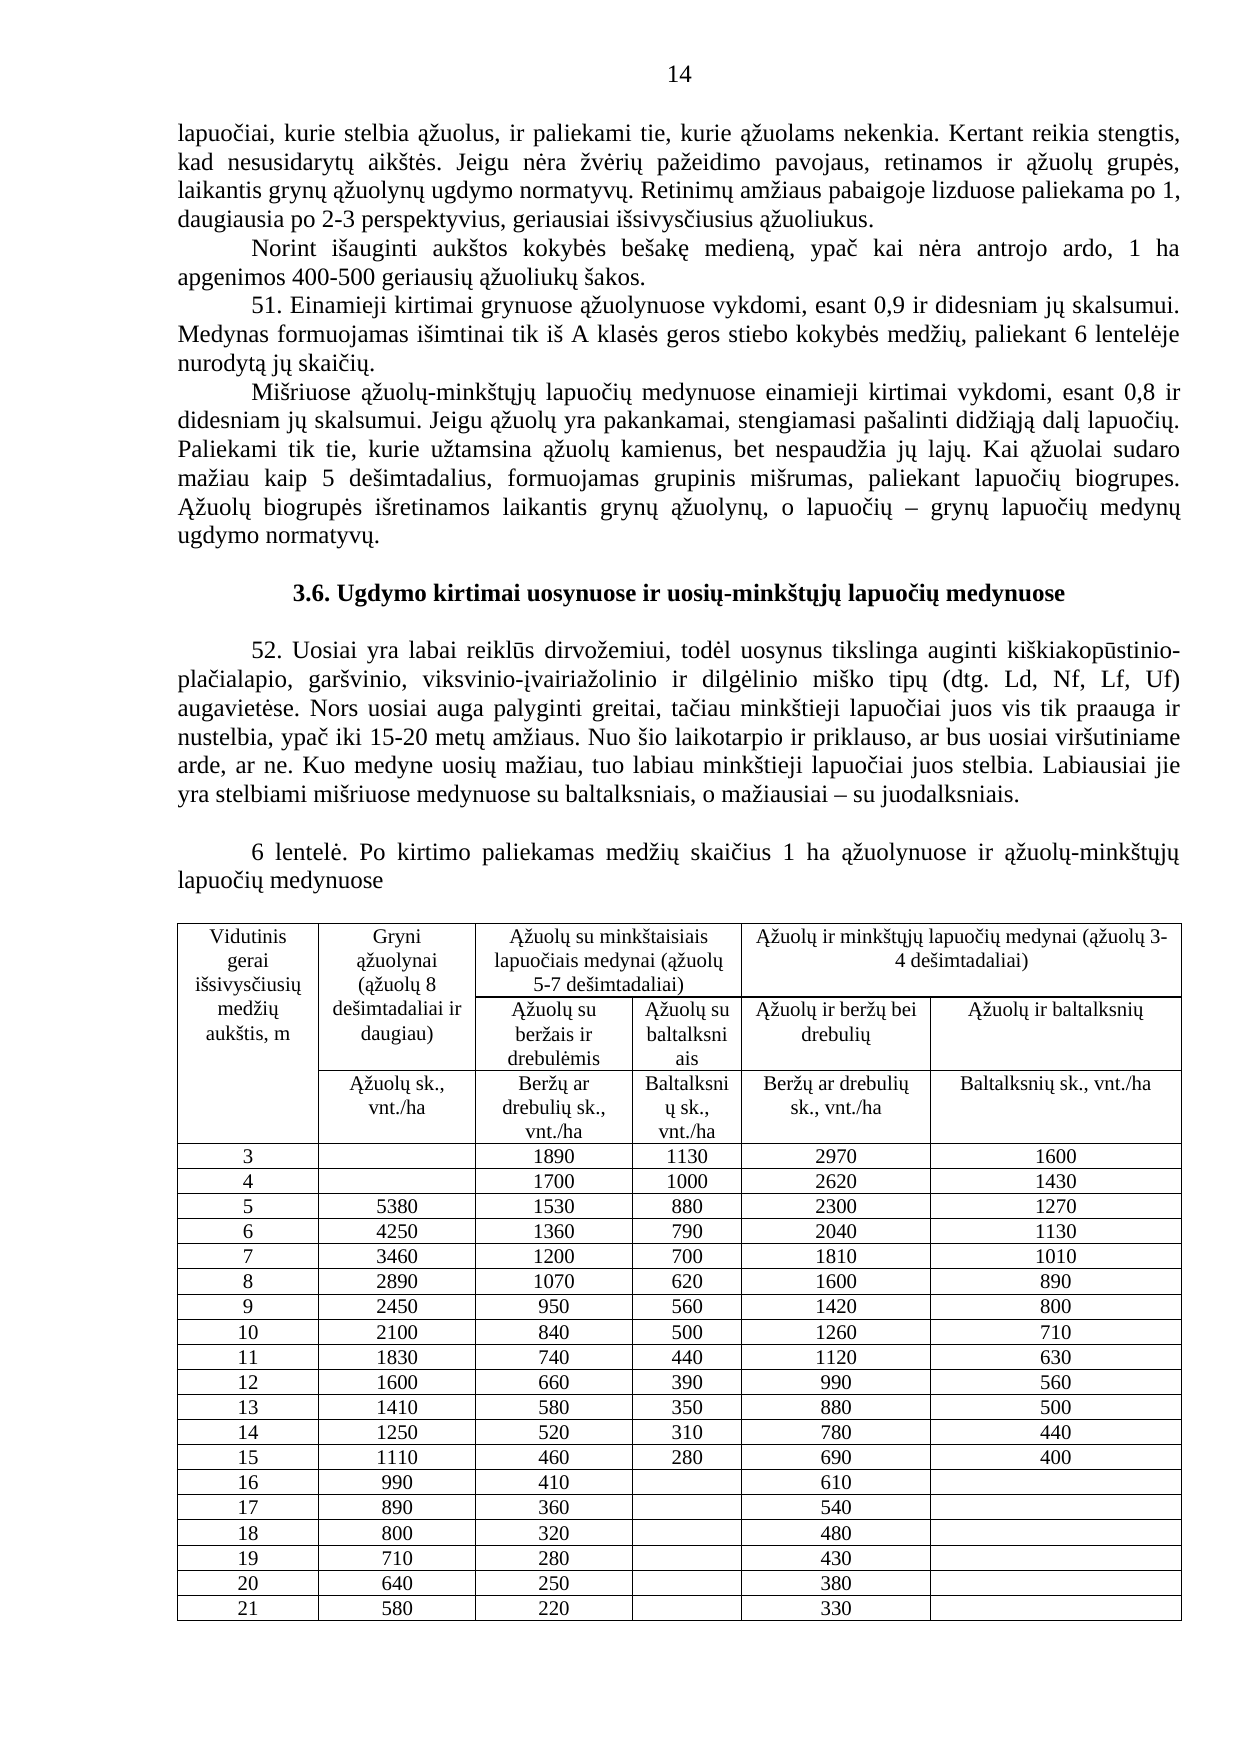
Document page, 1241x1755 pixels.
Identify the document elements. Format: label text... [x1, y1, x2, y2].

table_cell 2620 [742, 1169, 930, 1193]
table_cell 1810 [742, 1244, 930, 1268]
table_cell Ąžuolų su beržais ir drebulėmis [476, 998, 632, 1069]
table_cell 1600 [319, 1370, 475, 1394]
table_cell 1530 [476, 1194, 632, 1218]
table_cell 4 [178, 1169, 318, 1193]
table_cell 4250 [319, 1219, 475, 1243]
table_cell 310 [633, 1420, 741, 1444]
table_cell 440 [931, 1420, 1181, 1444]
table_cell 1130 [633, 1144, 741, 1168]
table_cell Beržų ar drebulių sk., vnt./ha [476, 1071, 632, 1143]
table_cell 880 [742, 1395, 930, 1419]
table_cell 7 [178, 1244, 318, 1268]
table_cell [931, 1596, 1181, 1620]
table_cell 1600 [742, 1269, 930, 1293]
table_cell [633, 1470, 741, 1494]
table_cell 1110 [319, 1445, 475, 1469]
table_cell 1250 [319, 1420, 475, 1444]
table_cell 800 [931, 1295, 1181, 1318]
table_cell Ąžuolų ir baltalksnių [931, 998, 1181, 1069]
table_cell 20 [178, 1571, 318, 1595]
table_header Gryni ąžuolynai (ąžuolų 8 dešimtadaliai ir daugiau) [319, 924, 475, 1069]
text Mišriuose ąžuolų-minkštųjų lapuočių medynuose einamieji kirtimai vykdomi, esant 0,8 ir didesniam jų skalsumui. Jeigu ąžuolų yra pakankamai, stengiamasi pašalinti didžiąją dalį lapuočių. Paliekami tik tie, kurie užtamsina ąžuolų kamienus, bet nespaudžia jų lajų. Kai ąžuolai sudaro mažiau kaip 5 dešimtadalius, formuojamas grupinis mišrumas, paliekant lapuočių biogrupes. Ąžuolų biogrupės išretinamos laikantis grynų ąžuolynų, o lapuočių – grynų lapuočių medynų ugdymo normatyvų. [177, 377, 1181, 549]
table_cell 780 [742, 1420, 930, 1444]
table_cell 400 [931, 1445, 1181, 1469]
table_cell 710 [931, 1320, 1181, 1344]
table_cell Baltalksnių sk., vnt./ha [633, 1071, 741, 1143]
table_cell 640 [319, 1571, 475, 1595]
table_cell 580 [476, 1395, 632, 1419]
table_cell 2450 [319, 1295, 475, 1318]
table_cell 520 [476, 1420, 632, 1444]
table_cell 1130 [931, 1219, 1181, 1243]
table_cell 460 [476, 1445, 632, 1469]
table_cell 1700 [476, 1169, 632, 1193]
table_cell 840 [476, 1320, 632, 1344]
table_cell [931, 1571, 1181, 1595]
table_cell 950 [476, 1295, 632, 1318]
table_header Vidutinis gerai išsivysčiusių medžių aukštis, m [178, 924, 318, 1143]
table_cell 8 [178, 1269, 318, 1293]
table_cell 19 [178, 1546, 318, 1569]
table_cell 6 [178, 1219, 318, 1243]
text lapuočiai, kurie stelbia ąžuolus, ir paliekami tie, kurie ąžuolams nekenkia. Kertant reikia stengtis, kad nesusidarytų aikštės. Jeigu nėra žvėrių pažeidimo pavojaus, retinamos ir ąžuolų grupės, laikantis grynų ąžuolynų ugdymo normatyvų. Retinimų amžiaus pabaigoje lizduose paliekama po 1, daugiausia po 2-3 perspektyvius, geriausiai išsivysčiusius ąžuoliukus. [177, 118, 1181, 233]
table_cell 1410 [319, 1395, 475, 1419]
table_cell 5 [178, 1194, 318, 1218]
table_cell 17 [178, 1495, 318, 1519]
table_cell 710 [319, 1546, 475, 1569]
table_cell 380 [742, 1571, 930, 1595]
text 52. Uosiai yra labai reiklūs dirvožemiui, todėl uosynus tikslinga auginti kiškiakopūstinio-plačialapio, garšvinio, viksvinio-įvairiažolinio ir dilgėlinio miško tipų (dtg. Ld, Nf, Lf, Uf) augavietėse. Nors uosiai auga palyginti greitai, tačiau minkštieji lapuočiai juos vis tik praauga ir nustelbia, ypač iki 15-20 metų amžiaus. Nuo šio laikotarpio ir priklauso, ar bus uosiai viršutiniame arde, ar ne. Kuo medyne uosių mažiau, tuo labiau minkštieji lapuočiai juos stelbia. Labiausiai jie yra stelbiami mišriuose medynuose su baltalksniais, o mažiausiai – su juodalksniais. [177, 636, 1181, 808]
text 3.6. Ugdymo kirtimai uosynuose ir uosių-minkštųjų lapuočių medynuose [177, 578, 1181, 607]
table_cell 740 [476, 1345, 632, 1369]
table_cell 280 [476, 1546, 632, 1569]
table_cell [319, 1169, 475, 1193]
text 6 lentelė. Po kirtimo paliekamas medžių skaičius 1 ha ąžuolynuose ir ąžuolų-minkštųjų lapuočių medynuose [177, 837, 1181, 894]
table_cell 250 [476, 1571, 632, 1595]
table_header Ąžuolų su minkštaisiais lapuočiais medynai (ąžuolų 5-7 dešimtadaliai) [476, 924, 741, 996]
table_cell 540 [742, 1495, 930, 1519]
table_cell [931, 1495, 1181, 1519]
table_cell [931, 1520, 1181, 1544]
table_cell 990 [319, 1470, 475, 1494]
table_cell 2040 [742, 1219, 930, 1243]
table_cell [319, 1144, 475, 1168]
table_cell 560 [931, 1370, 1181, 1394]
table_cell 880 [633, 1194, 741, 1218]
table_cell [633, 1546, 741, 1569]
table_cell 220 [476, 1596, 632, 1620]
table_cell 1890 [476, 1144, 632, 1168]
table_cell 18 [178, 1520, 318, 1544]
table_cell [633, 1596, 741, 1620]
table_cell 13 [178, 1395, 318, 1419]
table_cell 3 [178, 1144, 318, 1168]
table_cell 1430 [931, 1169, 1181, 1193]
table_header Ąžuolų ir minkštųjų lapuočių medynai (ąžuolų 3-4 dešimtadaliai) [742, 924, 1181, 996]
table_cell 2300 [742, 1194, 930, 1218]
table_cell [931, 1470, 1181, 1494]
table_cell 560 [633, 1295, 741, 1318]
table_cell Baltalksnių sk., vnt./ha [931, 1071, 1181, 1143]
text 51. Einamieji kirtimai grynuose ąžuolynuose vykdomi, esant 0,9 ir didesniam jų skalsumui. Medynas formuojamas išimtinai tik iš A klasės geros stiebo kokybės medžių, paliekant 6 lentelėje nurodytą jų skaičių. [177, 291, 1181, 377]
table_cell Ąžuolų sk., vnt./ha [319, 1071, 475, 1143]
table_cell 500 [931, 1395, 1181, 1419]
table_cell 2100 [319, 1320, 475, 1344]
table_cell 800 [319, 1520, 475, 1544]
table_cell 410 [476, 1470, 632, 1494]
table_cell 280 [633, 1445, 741, 1469]
table_cell 16 [178, 1470, 318, 1494]
table_cell 630 [931, 1345, 1181, 1369]
table_cell 1120 [742, 1345, 930, 1369]
table_cell 1360 [476, 1219, 632, 1243]
table_cell 1600 [931, 1144, 1181, 1168]
table_cell 21 [178, 1596, 318, 1620]
table_cell 3460 [319, 1244, 475, 1268]
table_cell Beržų ar drebulių sk., vnt./ha [742, 1071, 930, 1143]
table_cell 500 [633, 1320, 741, 1344]
table_cell 1830 [319, 1345, 475, 1369]
table_cell 1200 [476, 1244, 632, 1268]
table_cell 320 [476, 1520, 632, 1544]
table_cell 1070 [476, 1269, 632, 1293]
table_cell 610 [742, 1470, 930, 1494]
table_cell 790 [633, 1219, 741, 1243]
table_cell 1010 [931, 1244, 1181, 1268]
table_cell 15 [178, 1445, 318, 1469]
table_cell 700 [633, 1244, 741, 1268]
table_cell 2890 [319, 1269, 475, 1293]
table_cell 890 [319, 1495, 475, 1519]
table_cell 11 [178, 1345, 318, 1369]
table_cell 9 [178, 1295, 318, 1318]
table_cell 990 [742, 1370, 930, 1394]
table_cell 660 [476, 1370, 632, 1394]
table_cell 1420 [742, 1295, 930, 1318]
table_cell 350 [633, 1395, 741, 1419]
table_cell 580 [319, 1596, 475, 1620]
table_cell 330 [742, 1596, 930, 1620]
table_cell 1000 [633, 1169, 741, 1193]
table_cell Ąžuolų su baltalksniais [633, 998, 741, 1069]
table_cell 360 [476, 1495, 632, 1519]
table_cell [931, 1546, 1181, 1569]
table_cell [633, 1520, 741, 1544]
table_cell 690 [742, 1445, 930, 1469]
table_cell 5380 [319, 1194, 475, 1218]
text Norint išauginti aukštos kokybės bešakę medieną, ypač kai nėra antrojo ardo, 1 ha apgenimos 400-500 geriausių ąžuoliukų šakos. [177, 233, 1181, 291]
table_cell Ąžuolų ir beržų bei drebulių [742, 998, 930, 1069]
table_cell 2970 [742, 1144, 930, 1168]
table_cell 430 [742, 1546, 930, 1569]
table_cell 14 [178, 1420, 318, 1444]
table_cell [633, 1495, 741, 1519]
table_cell 440 [633, 1345, 741, 1369]
table_cell 1270 [931, 1194, 1181, 1218]
table_cell 12 [178, 1370, 318, 1394]
table_cell 10 [178, 1320, 318, 1344]
table_cell 390 [633, 1370, 741, 1394]
table_cell 1260 [742, 1320, 930, 1344]
table_cell [633, 1571, 741, 1595]
table_cell 620 [633, 1269, 741, 1293]
table_cell 890 [931, 1269, 1181, 1293]
table_cell 480 [742, 1520, 930, 1544]
